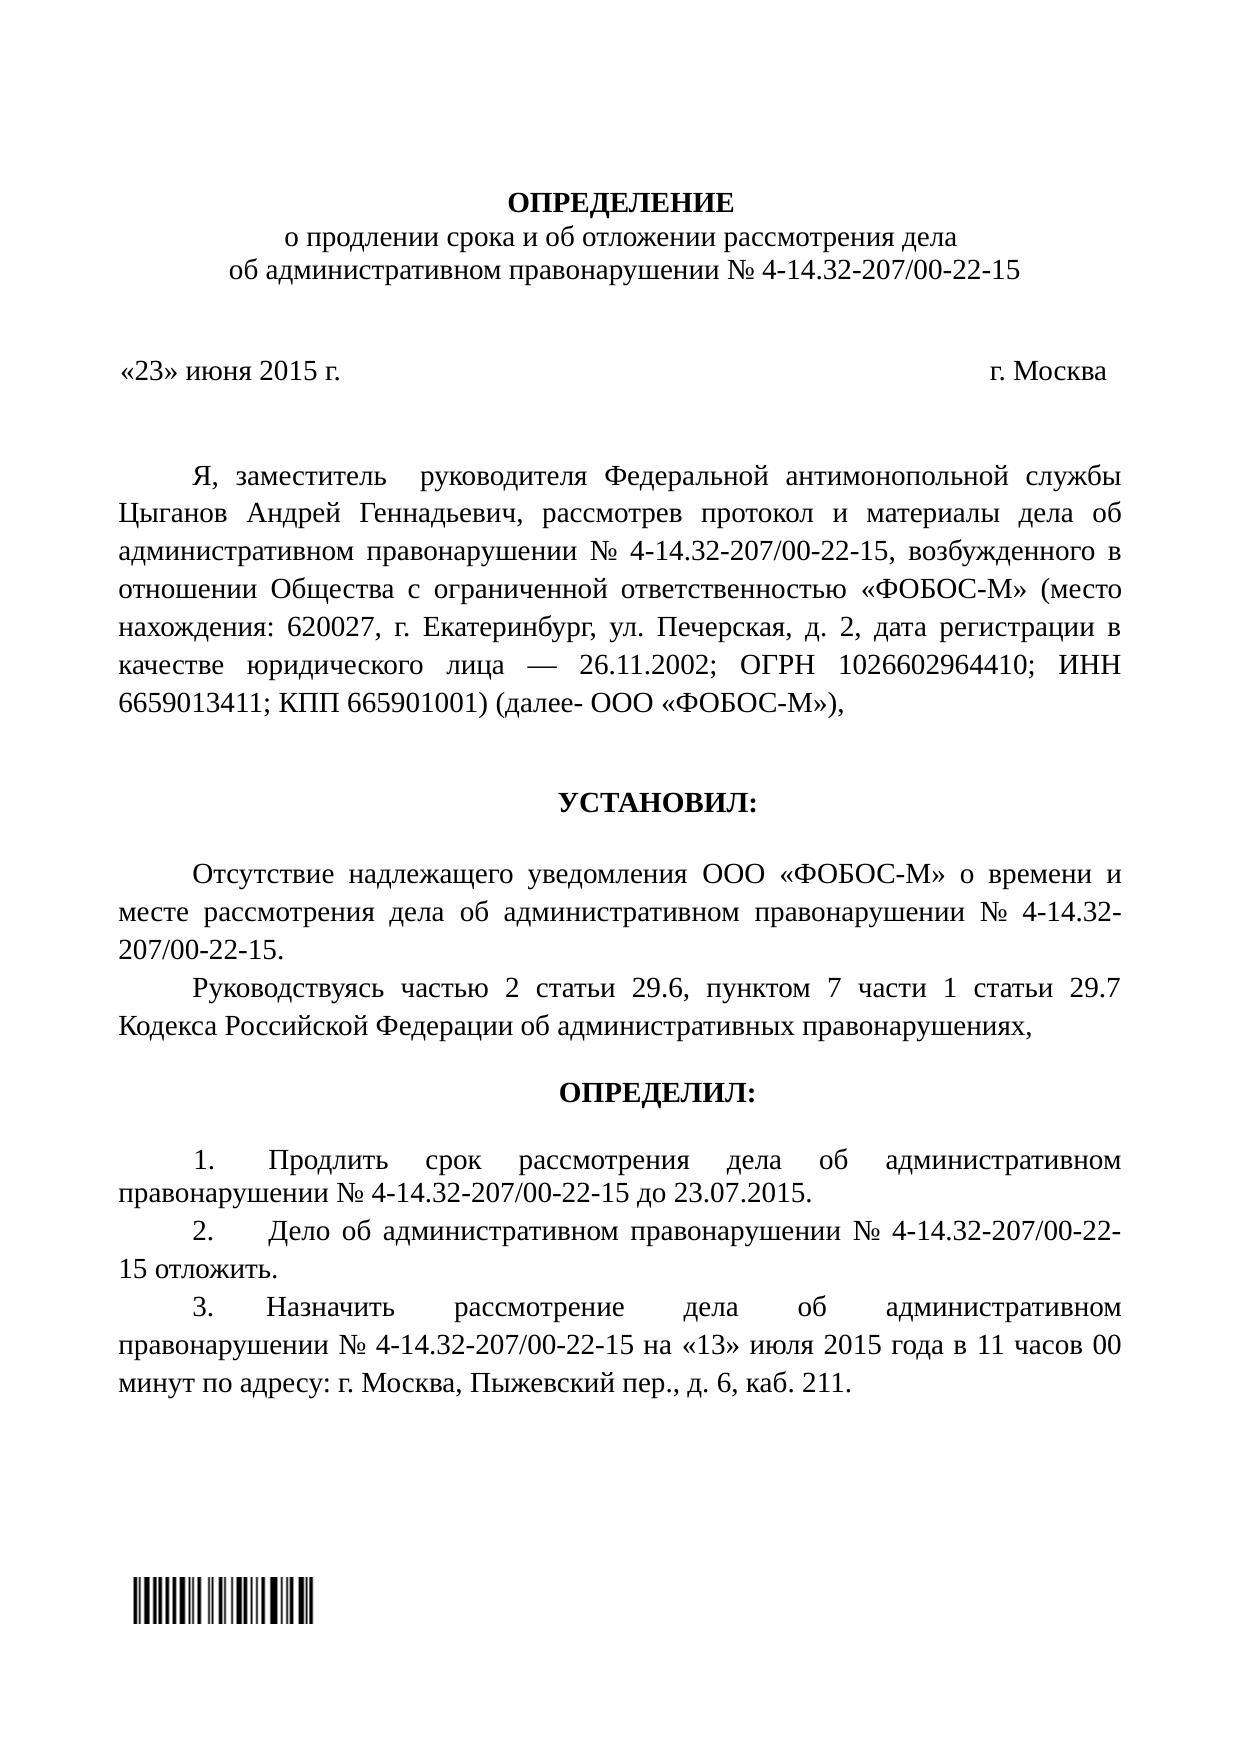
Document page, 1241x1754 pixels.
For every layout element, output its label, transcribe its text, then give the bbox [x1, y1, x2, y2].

text ОПРЕДЕЛИЛ: [118, 1075, 1122, 1108]
text ОПРЕДЕЛЕНИЕ [120, 185, 1122, 219]
list Продлить срок рассмотрения дела об административном правонарушении № 4-14.32-207/00-22-15 до 23.07.2015. [118, 1142, 1122, 1209]
text Я, заместитель руководителя Федеральной антимонопольной службы Цыганов Андрей Геннадьевич, рассмотрев протокол и материалы дела об административном правонарушении № 4-14.32-207/00-22-15, возбужденного в отношении Общества с ограниченной ответственностью «ФОБОС-М» (место нахождения: 620027, г. Екатеринбург, ул. Печерская, д. 2, дата регистрации в качестве юридического лица — 26.11.2002; ОГРН 1026602964410; ИНН 6659013411; КПП 665901001) (далее- ООО «ФОБОС-М»), [118, 453, 1122, 718]
text о продлении срока и об отложении рассмотрения дела [120, 219, 1122, 252]
text 3. Назначить рассмотрение дела об административном правонарушении № 4-14.32-207/00-22-15 на «13» июля 2015 года в 11 часов 00 минут по адресу: г. Москва, Пыжевский пер., д. 6, каб. 211. [118, 1285, 1122, 1398]
text Отсутствие надлежащего уведомления ООО «ФОБОС-М» о времени и месте рассмотрения дела об административном правонарушении № 4-14.32-207/00-22-15. [118, 852, 1122, 966]
text об административном правонарушении № 4-14.32-207/00-22-15 [120, 252, 1122, 286]
picture [118, 1577, 331, 1624]
text Руководствуясь частью 2 статьи 29.6, пунктом 7 части 1 статьи 29.7 Кодекса Российской Федерации об административных правонарушениях, [118, 966, 1122, 1041]
text УСТАНОВИЛ: [118, 785, 1122, 819]
text «23» июня 2015 г. г. Москва [120, 353, 1122, 386]
list Дело об административном правонарушении № 4-14.32-207/00-22-15 отложить. [118, 1209, 1122, 1285]
